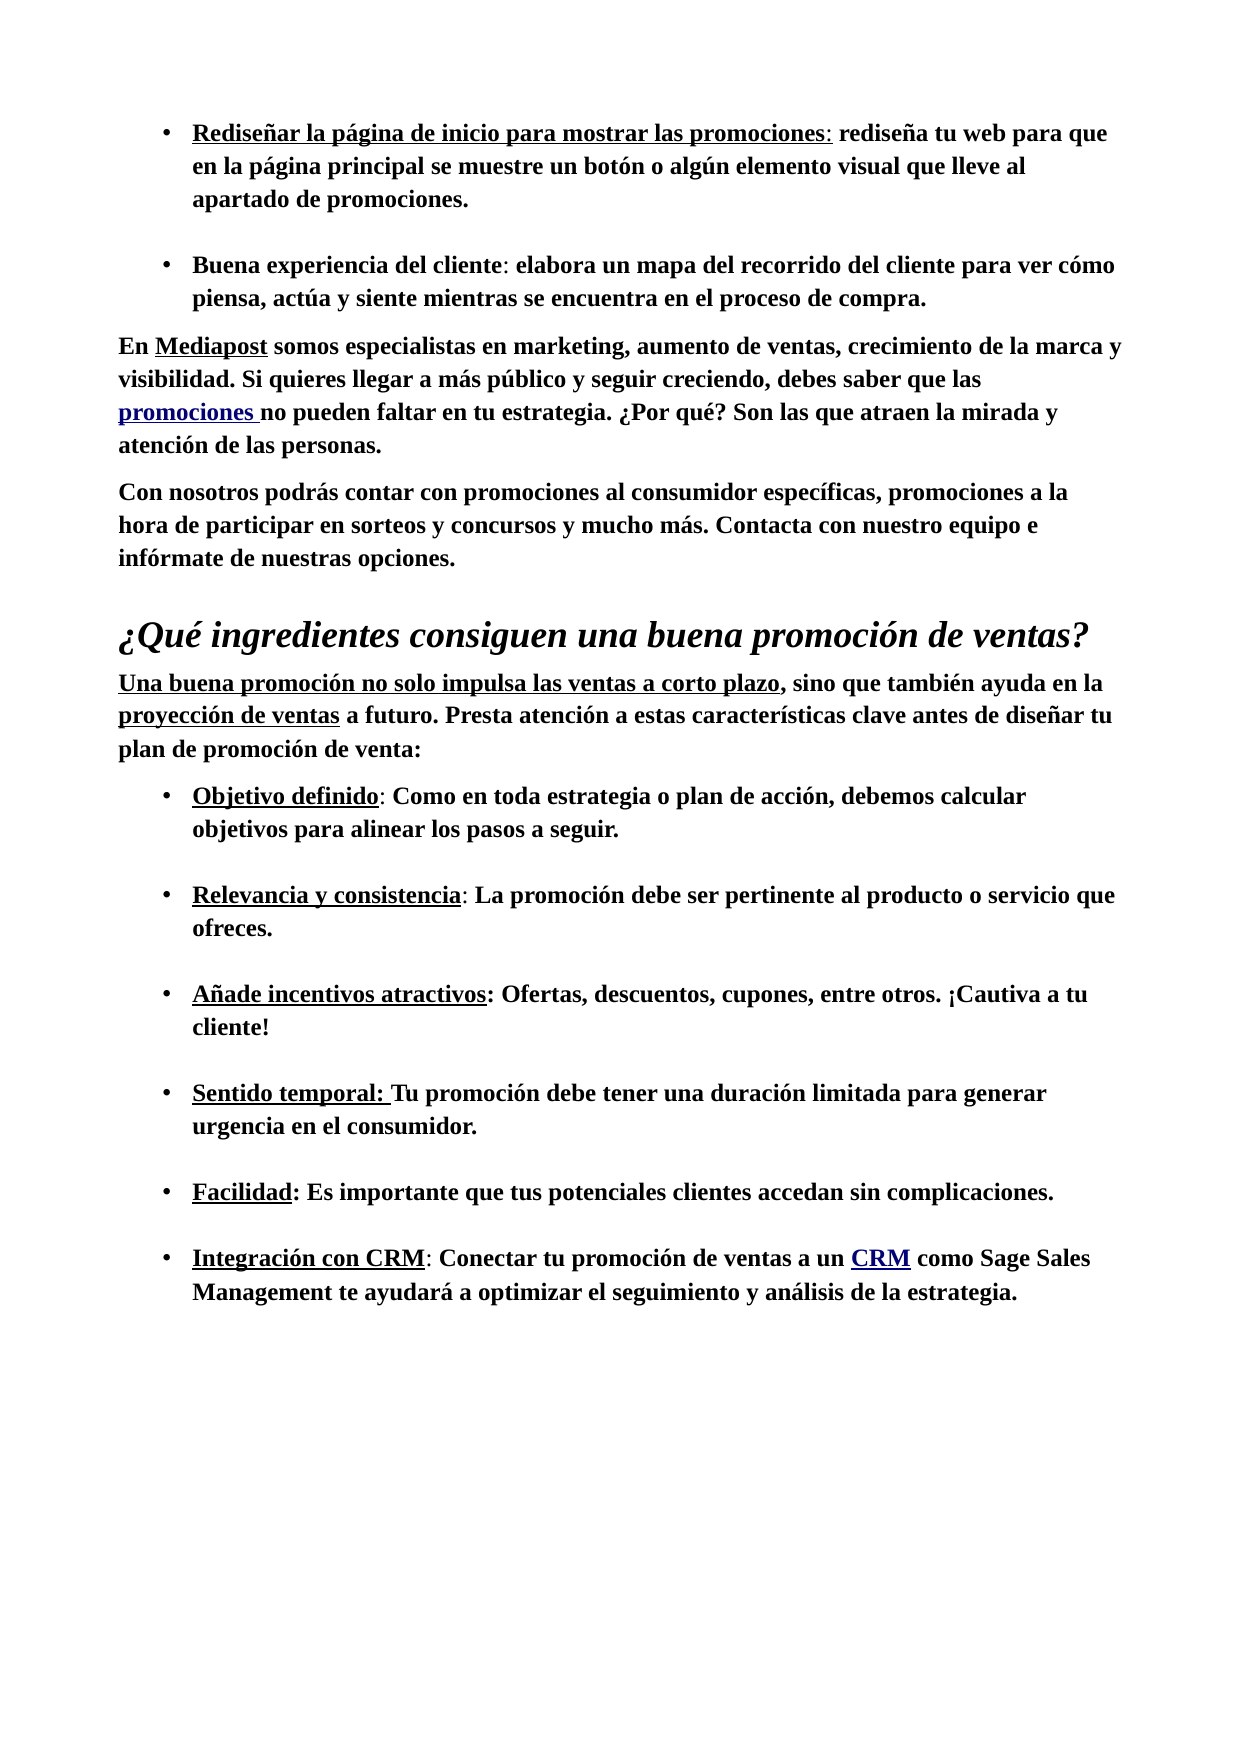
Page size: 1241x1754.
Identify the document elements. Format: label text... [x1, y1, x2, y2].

list Rediseñar la página de inicio para mostrar las promociones: rediseña tu web para que en la página principal se muestre un botón o algún elemento visual que lleve al apartado de promociones. [162, 118, 1122, 213]
list Facilidad: Es importante que tus potenciales clientes accedan sin complicaciones. [162, 1177, 1122, 1206]
list Buena experiencia del cliente: elabora un mapa del recorrido del cliente para ver cómo piensa, actúa y siente mientras se encuentra en el proceso de compra. [162, 250, 1122, 312]
list Objetivo definido: Como en toda estrategia o plan de acción, debemos calcular objetivos para alinear los pasos a seguir. [162, 781, 1122, 843]
subtitle ¿Qué ingredientes consiguen una buena promoción de ventas? [118, 612, 1122, 655]
text En Mediapost somos especialistas en marketing, aumento de ventas, crecimiento de la marca y visibilidad. Si quieres llegar a más público y seguir creciendo, debes saber que las promociones no pueden faltar en tu estrategia. ¿Por qué? Son las que atraen la mirada y atención de las personas. [118, 331, 1122, 459]
list Añade incentivos atractivos: Ofertas, descuentos, cupones, entre otros. ¡Cautiva a tu cliente! [162, 979, 1122, 1041]
text Una buena promoción no solo impulsa las ventas a corto plazo, sino que también ayuda en la proyección de ventas a futuro. Presta atención a estas características clave antes de diseñar tu plan de promoción de venta: [118, 668, 1122, 762]
text Con nosotros podrás contar con promociones al consumidor específicas, promociones a la hora de participar en sorteos y concursos y mucho más. Contacta con nuestro equipo e infórmate de nuestras opciones. [118, 477, 1122, 572]
list Sentido temporal: Tu promoción debe tener una duración limitada para generar urgencia en el consumidor. [162, 1078, 1122, 1140]
list Integración con CRM: Conectar tu promoción de ventas a un CRM como Sage Sales Management te ayudará a optimizar el seguimiento y análisis de la estrategia. [162, 1243, 1122, 1305]
list Relevancia y consistencia: La promoción debe ser pertinente al producto o servicio que ofreces. [162, 880, 1122, 942]
